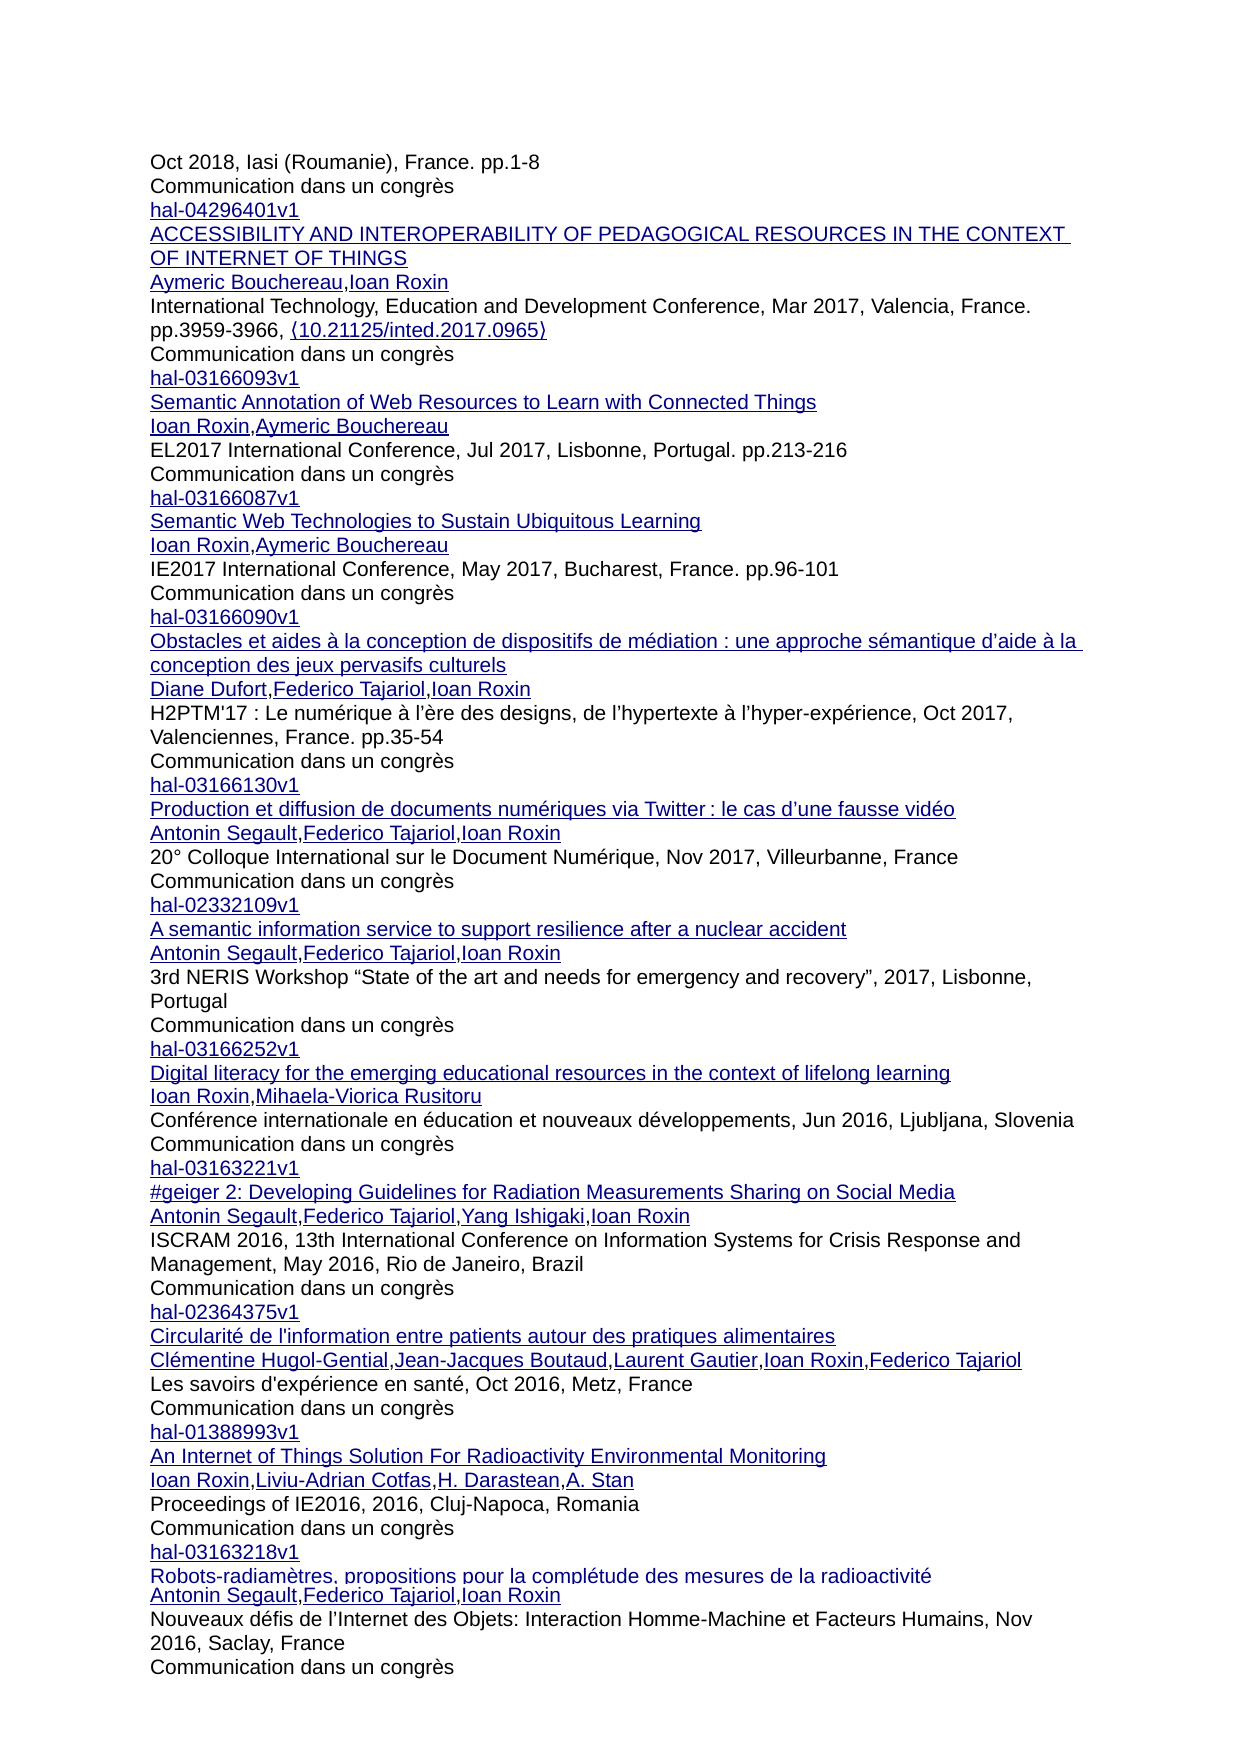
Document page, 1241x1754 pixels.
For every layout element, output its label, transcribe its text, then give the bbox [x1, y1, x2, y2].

table_cell #geiger 2: Developing Guidelines for Radiation Measurements Sharing on Social Media Antonin Segault,Federico Tajariol,Yang Ishigaki,Ioan Roxin ISCRAM 2016, 13th International Conference on Information Systems for Crisis Response and Management, May 2016, Rio de Janeiro, Brazil Communication dans un congrès hal-02364375v1 [150, 1180, 1090, 1324]
table_cell Semantic Web Technologies to Sustain Ubiquitous Learning Ioan Roxin,Aymeric Bouchereau IE2017 International Conference, May 2017, Bucharest, France. pp.96-101 Communication dans un congrès hal-03166090v1 [150, 509, 1090, 629]
table_cell Oct 2018, Iasi (Roumanie), France. pp.1-8 Communication dans un congrès hal-04296401v1 [150, 150, 1090, 222]
table_cell A semantic information service to support resilience after a nuclear accident Antonin Segault,Federico Tajariol,Ioan Roxin 3rd NERIS Workshop “State of the art and needs for emergency and recovery”, 2017, Lisbonne, Portugal Communication dans un congrès hal-03166252v1 [150, 917, 1090, 1060]
table_cell Production et diffusion de documents numériques via Twitter : le cas d’une fausse vidéo Antonin Segault,Federico Tajariol,Ioan Roxin 20° Colloque International sur le Document Numérique, Nov 2017, Villeurbanne, France Communication dans un congrès hal-02332109v1 [150, 797, 1090, 917]
table_cell ACCESSIBILITY AND INTEROPERABILITY OF PEDAGOGICAL RESOURCES IN THE CONTEXT OF INTERNET OF THINGS Aymeric Bouchereau,Ioan Roxin International Technology, Education and Development Conference, Mar 2017, Valencia, France. pp.3959-3966, ⟨10.21125/inted.2017.0965⟩ Communication dans un congrès hal-03166093v1 [150, 222, 1090, 389]
table_cell Semantic Annotation of Web Resources to Learn with Connected Things Ioan Roxin,Aymeric Bouchereau EL2017 International Conference, Jul 2017, Lisbonne, Portugal. pp.213-216 Communication dans un congrès hal-03166087v1 [150, 390, 1090, 509]
table_cell Circularité de l'information entre patients autour des pratiques alimentaires Clémentine Hugol-Gential,Jean-Jacques Boutaud,Laurent Gautier,Ioan Roxin,Federico Tajariol Les savoirs d'expérience en santé, Oct 2016, Metz, France Communication dans un congrès hal-01388993v1 [150, 1324, 1090, 1444]
table_cell An Internet of Things Solution For Radioactivity Environmental Monitoring Ioan Roxin,Liviu-Adrian Cotfas,H. Darastean,A. Stan Proceedings of IE2016, 2016, Cluj‐Napoca, Romania Communication dans un congrès hal-03163218v1 [150, 1444, 1090, 1563]
table_cell Robots-radiamètres, propositions pour la complétude des mesures de la radioactivité Antonin Segault,Federico Tajariol,Ioan Roxin Nouveaux défis de l’Internet des Objets: Interaction Homme-Machine et Facteurs Humains, Nov 2016, Saclay, France Communication dans un congrès [150, 1564, 1090, 1679]
table_cell Digital literacy for the emerging educational resources in the context of lifelong learning Ioan Roxin,Mihaela-Viorica Rusitoru Conférence internationale en éducation et nouveaux développements, Jun 2016, Ljubljana, Slovenia Communication dans un congrès hal-03163221v1 [150, 1060, 1090, 1180]
table_cell Obstacles et aides à la conception de dispositifs de médiation : une approche sémantique d’aide à la conception des jeux pervasifs culturels Diane Dufort,Federico Tajariol,Ioan Roxin H2PTM'17 : Le numérique à l’ère des designs, de l’hypertexte à l’hyper-expérience, Oct 2017, Valenciennes, France. pp.35-54 Communication dans un congrès hal-03166130v1 [150, 629, 1090, 797]
